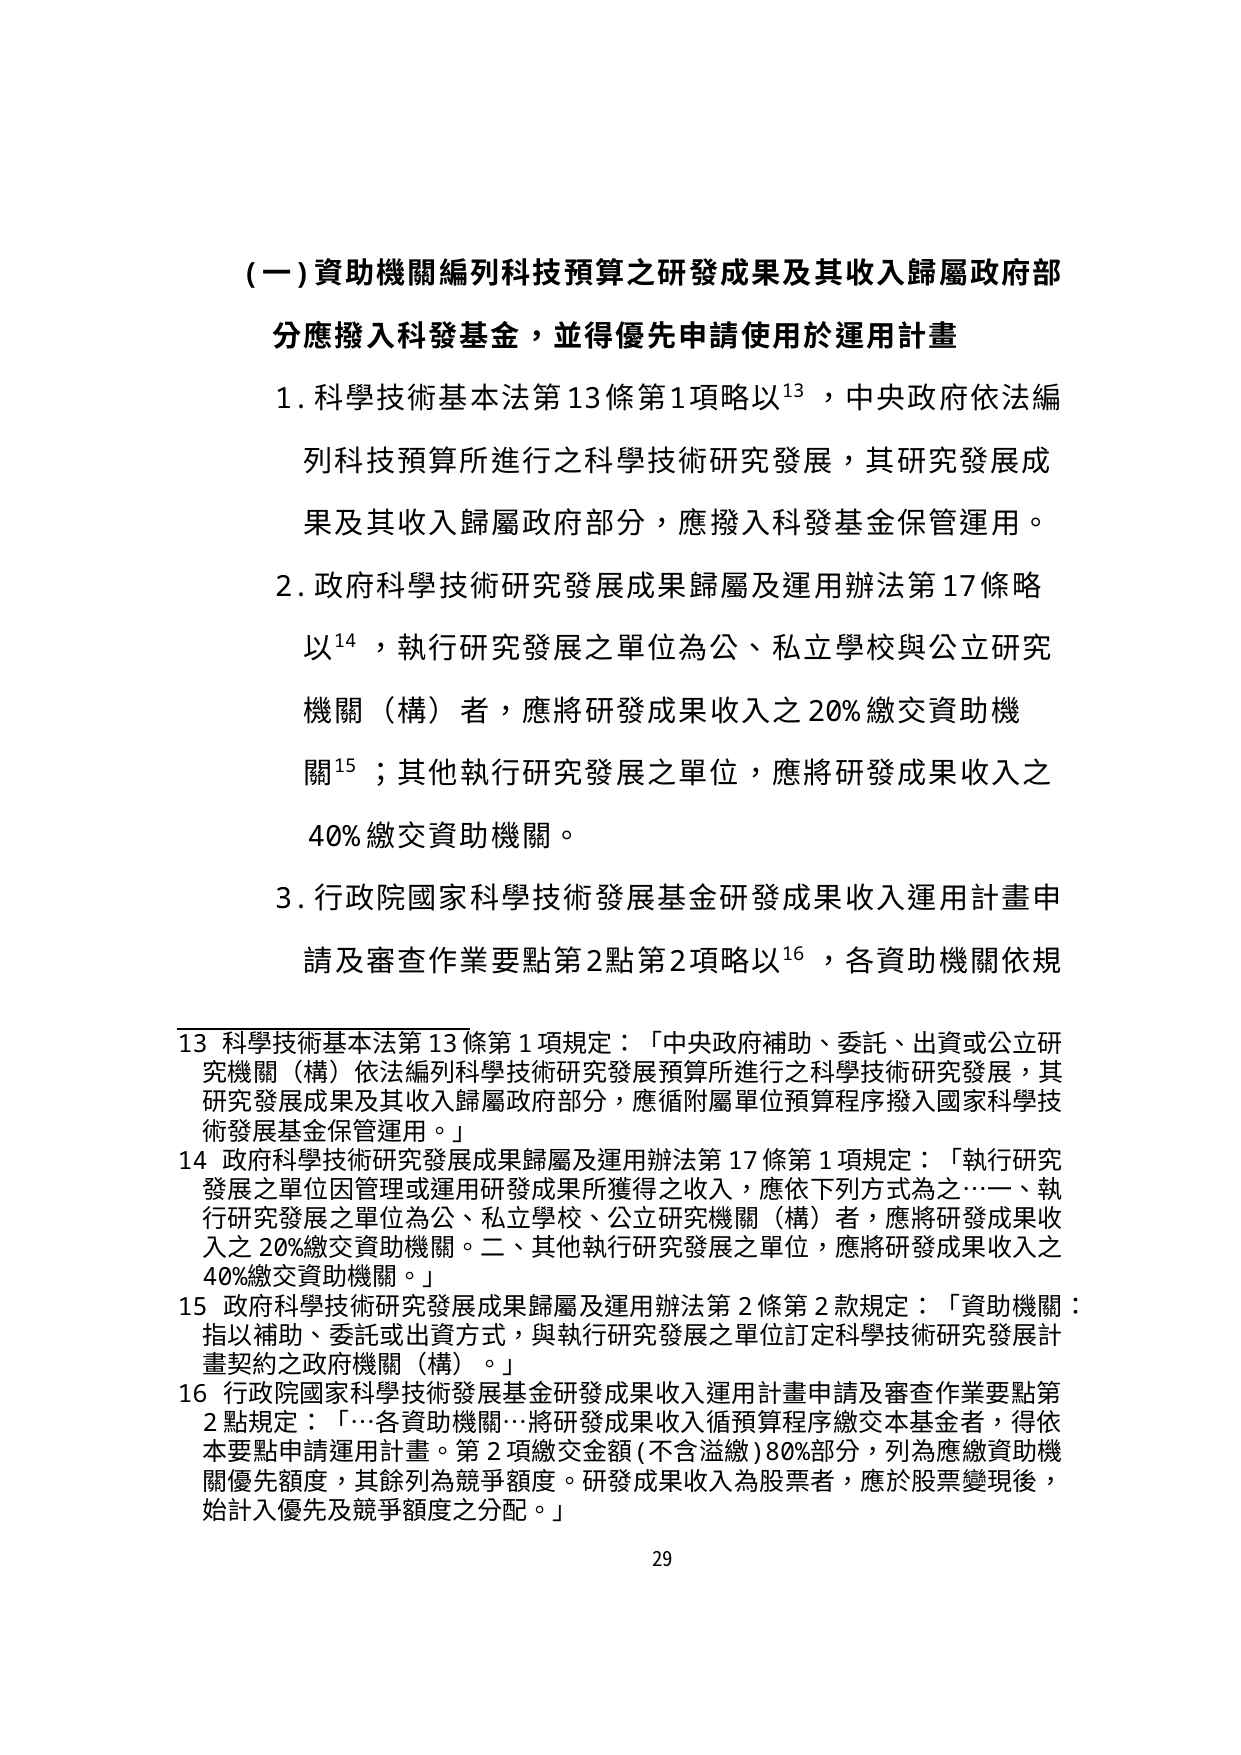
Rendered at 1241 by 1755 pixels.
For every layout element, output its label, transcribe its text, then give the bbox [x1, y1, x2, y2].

text 科學技術基本法第13條第1項規定：「中央政府補助、委託、出資或公立研究機關（構）依法編列科學技術研究發展預算所進行之科學技術研究發展，其研究發展成果及其收入歸屬政府部分，應循附屬單位預算程序撥入國家科學技術發展基金保管運用。」 [177, 1029, 1063, 1146]
text 2.政府科學技術研究發展成果歸屬及運用辦法第17條略以，執行研究發展之單位為公、私立學校與公立研究機關（構）者，應將研發成果收入之20%繳交資助機關；其他執行研究發展之單位，應將研發成果收入之40%繳交資助機關。 [266, 542, 1063, 854]
text 1.科學技術基本法第13條第1項略以，中央政府依法編列科技預算所進行之科學技術研究發展，其研究發展成果及其收入歸屬政府部分，應撥入科發基金保管運用。 [266, 354, 1063, 542]
text 3.行政院國家科學技術發展基金研發成果收入運用計畫申請及審查作業要點第2點第2項略以，各資助機關依規定將研發成果收入繳交科發基金者，得依該要點申請運用計畫，繳交金額(不含溢繳)80%部分，列為應繳資助機關優先額度，其餘20%列為競爭額度。 [266, 854, 1063, 979]
text 行政院國家科學技術發展基金研發成果收入運用計畫申請及審查作業要點第2點規定：「…各資助機關…將研發成果收入循預算程序繳交本基金者，得依本要點申請運用計畫。第2項繳交金額(不含溢繳)80%部分，列為應繳資助機關優先額度，其餘列為競爭額度。研發成果收入為股票者，應於股票變現後，始計入優先及競爭額度之分配。」 [177, 1379, 1063, 1525]
text 政府科學技術研究發展成果歸屬及運用辦法第17條第1項規定：「執行研究發展之單位因管理或運用研發成果所獲得之收入，應依下列方式為之…一、執行研究發展之單位為公、私立學校、公立研究機關（構）者，應將研發成果收入之20%繳交資助機關。二、其他執行研究發展之單位，應將研發成果收入之40%繳交資助機關。」 [177, 1146, 1063, 1292]
text 政府科學技術研究發展成果歸屬及運用辦法第2條第2款規定：「資助機關：指以補助、委託或出資方式，與執行研究發展之單位訂定科學技術研究發展計畫契約之政府機關（構）。」 [177, 1292, 1063, 1379]
text (一)資助機關編列科技預算之研發成果及其收入歸屬政府部分應撥入科發基金，並得優先申請使用於運用計畫 [236, 229, 1063, 354]
